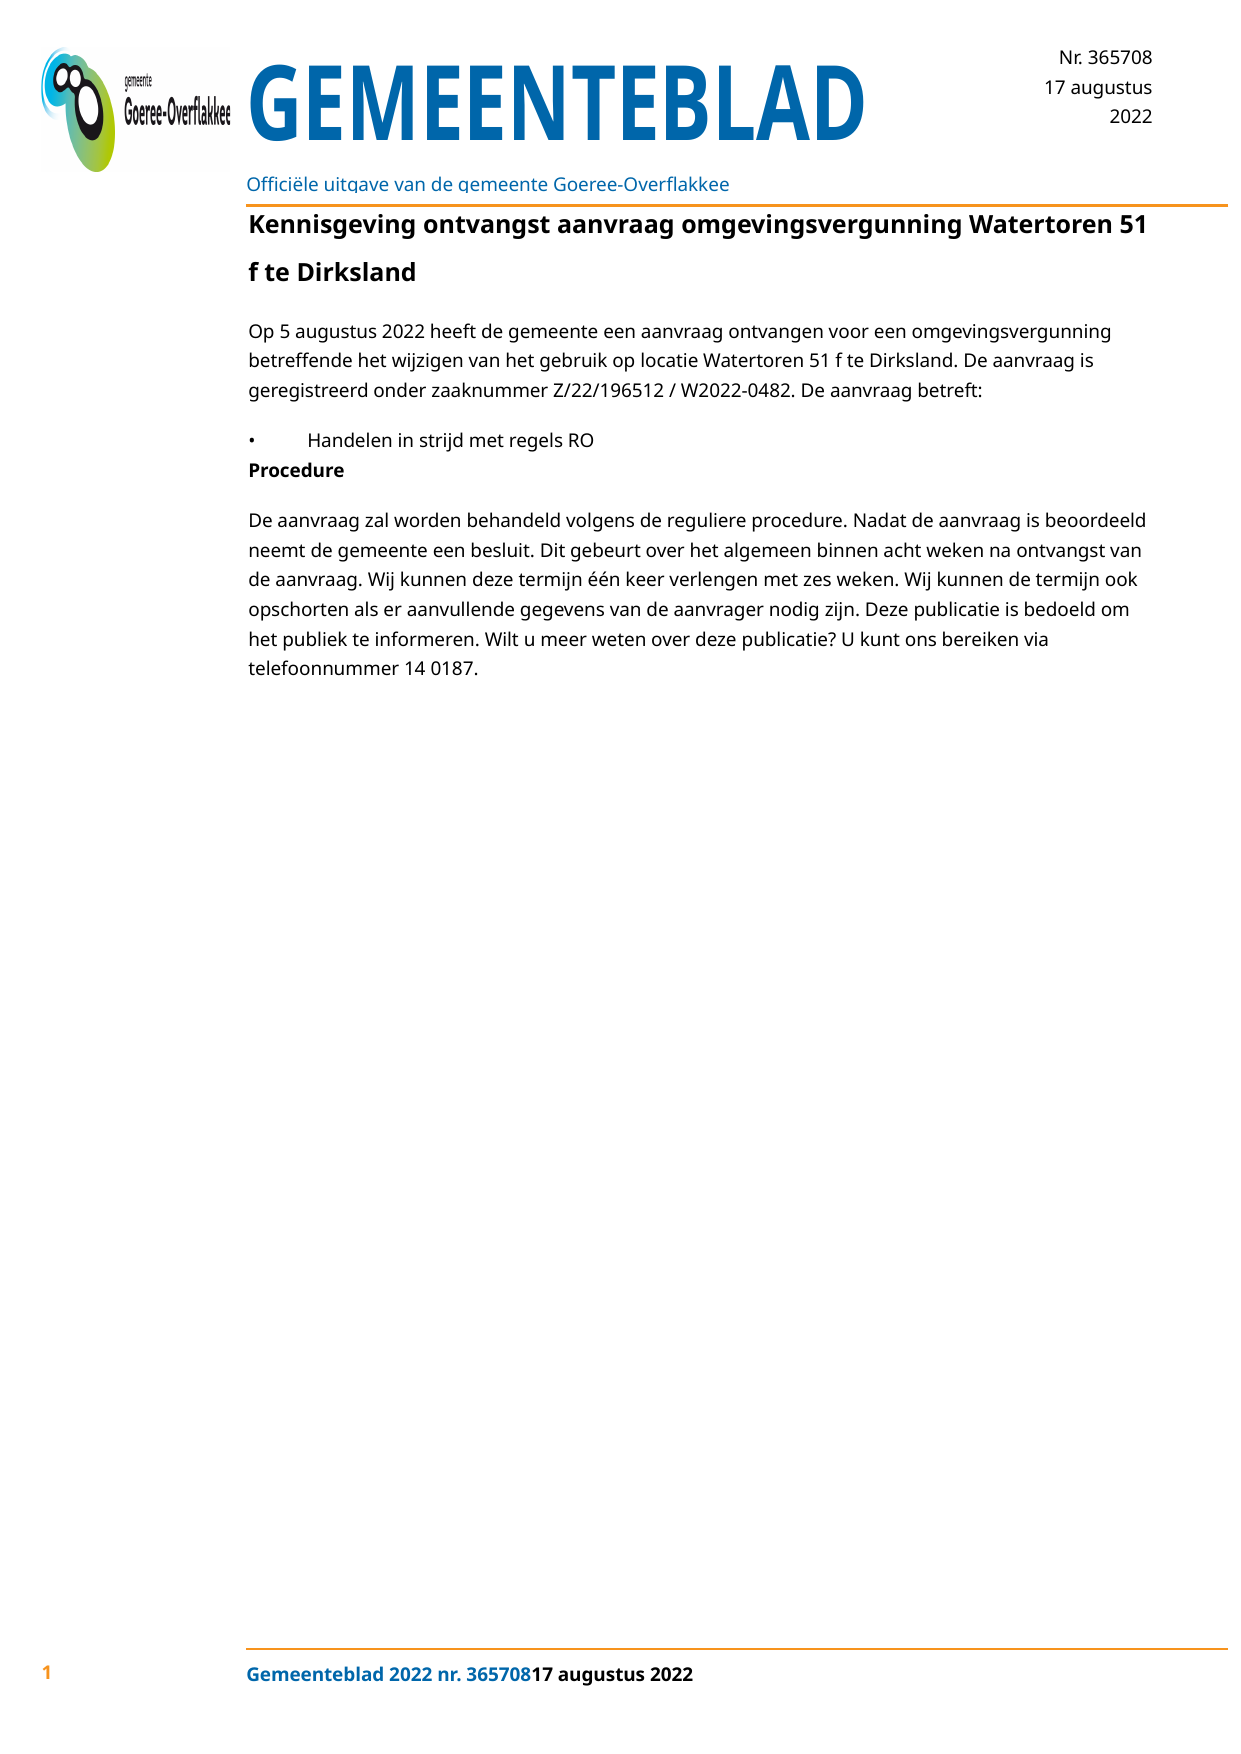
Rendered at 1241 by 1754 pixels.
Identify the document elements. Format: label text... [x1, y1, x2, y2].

text De aanvraag zal worden behandeld volgens de reguliere procedure. Nadat de aanvraag is beoordeeld neemt de gemeente een besluit. Dit gebeurt over het algemeen binnen acht weken na ontvangst van de aanvraag. Wij kunnen deze termijn één keer verlengen met zes weken. Wij kunnen de termijn ook opschorten als er aanvullende gegevens van de aanvrager nodig zijn. Deze publicatie is bedoeld om het publiek te informeren. Wilt u meer weten over deze publicatie? U kunt ons bereiken via telefoonnummer 14 0187. [248, 507, 1152, 681]
picture [41, 47, 231, 172]
list Handelen in strijd met regels RO [248, 427, 1152, 453]
text Procedure [248, 457, 1152, 483]
text Op 5 augustus 2022 heeft de gemeente een aanvraag ontvangen voor een omgevingsvergunning betreffende het wijzigen van het gebruik op locatie Watertoren 51 f te Dirksland. De aanvraag is geregistreerd onder zaaknummer Z/22/196512 / W2022-0482. De aanvraag betreft: [248, 318, 1152, 403]
text Kennisgeving ontvangst aanvraag omgevingsvergunning Watertoren 51 f te Dirksland [248, 207, 1152, 288]
